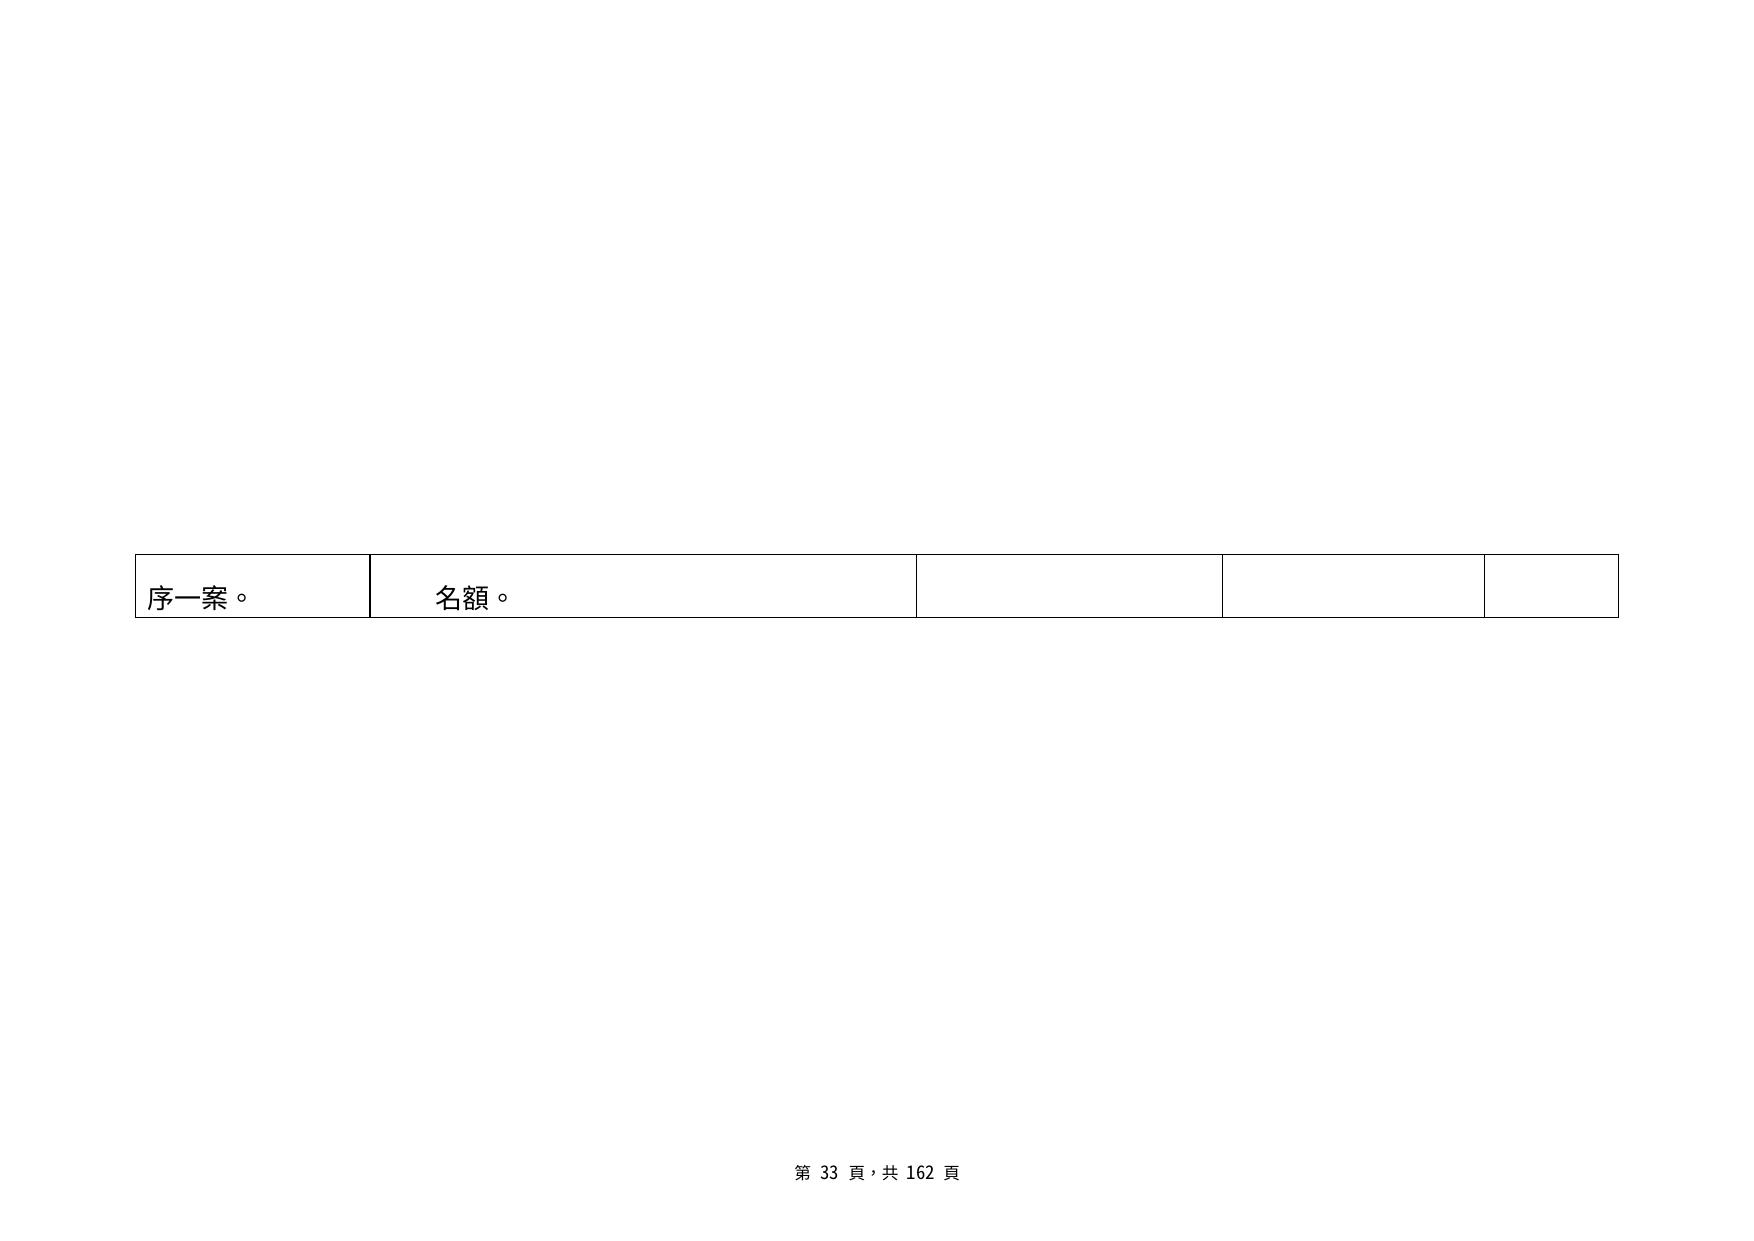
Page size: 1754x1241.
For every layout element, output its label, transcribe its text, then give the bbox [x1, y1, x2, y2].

table_cell [1223, 555, 1484, 617]
table_cell 序一案。 [136, 555, 369, 617]
table_cell 查行政院與所屬中央及地方各機關約僱人員僱用辦法（以下簡稱約僱辦法）第7條規定，各機關約僱人員之僱用，以採公開甄選為原則；復查行政院人事行政總處（以下簡稱總處）103年3月10日總處組字第1030025576號書函以，機關依約僱辦法進用人員，得由機關本權責自行衡酌比照公務人員陞遷法（以下簡稱陞遷法）施行細則增列候補名額。 茲依前開規範意旨，考量約僱人員職缺之備取人員亦屬經公開甄選程序備用之人員，足認得以擔任該職缺相同工作內容及符合所需資格條件，同意爾後約僱人員職缺（含年度定期契約約僱人員【以下簡稱年度約僱】及職務代理人【以下簡稱職代】）得由機關本權責遞補原公開甄選職缺、其他年度約僱職缺或約僱職代職缺之備取人員；又備取人員之候補名額應參照陞遷法施行細則第3條第3項及第4項規定，不得逾職缺數2倍，並以依序遞補原公開甄選職缺或等別相同、工作性質相近之職缺為限。另未來機關於辦理前開約僱職缺公開甄選作業時，職缺公告除應明確規範各該職缺工作內容、所需資格條件等事項外，並應將候補名額及期間，同時於外補公告載明。 又考量機關約僱職缺遴補做法之一致性，以對外遴補已不再限於擔任同屬年度約僱或同屬約僱職代職務，同意爾後約僱職缺如由現職約僱人員改僱時，亦不再限於同屬年度約僱或同屬約僱職代職缺，得由機關就其資格條件、僱用期間之工作績效及機關業務需要，秉用人公正原則依機關內部管理規定辦理。另總處109年10月16日總處組字第1090042849號函所定免經公開甄選程序範圍，限於同屬年度約僱或約僱職代職缺部分，與本次解釋意旨未合，自即日起停止適用。 至聘用人員部分，經轉准銓敘部112年3月14日部銓五字第1125541445號書函及同年5月4日部銓五字第1125569864號書函以，基於與前述約僱人員之相同考量，及審酌聘僱人員身分屬性相當，相關事項應為一致性之處理，同意聘用職缺參採上述約僱職缺之做法辦理。 另因聘用及約僱人員之進用法令依據與支給報酬之規定不同，所任工作性質、職務內容、職責程度與應具之專門知能條件亦不相當，各機關聘用職缺如擬新進聘用人員時，仍以採公開甄選為宜，且不得逕由機關現職約僱人員免經公開甄選進用；約僱職缺亦不得免經公開甄選程序由現職聘用人員改僱。 [371, 555, 916, 617]
table_cell [1485, 555, 1618, 617]
table_cell [917, 555, 1222, 617]
